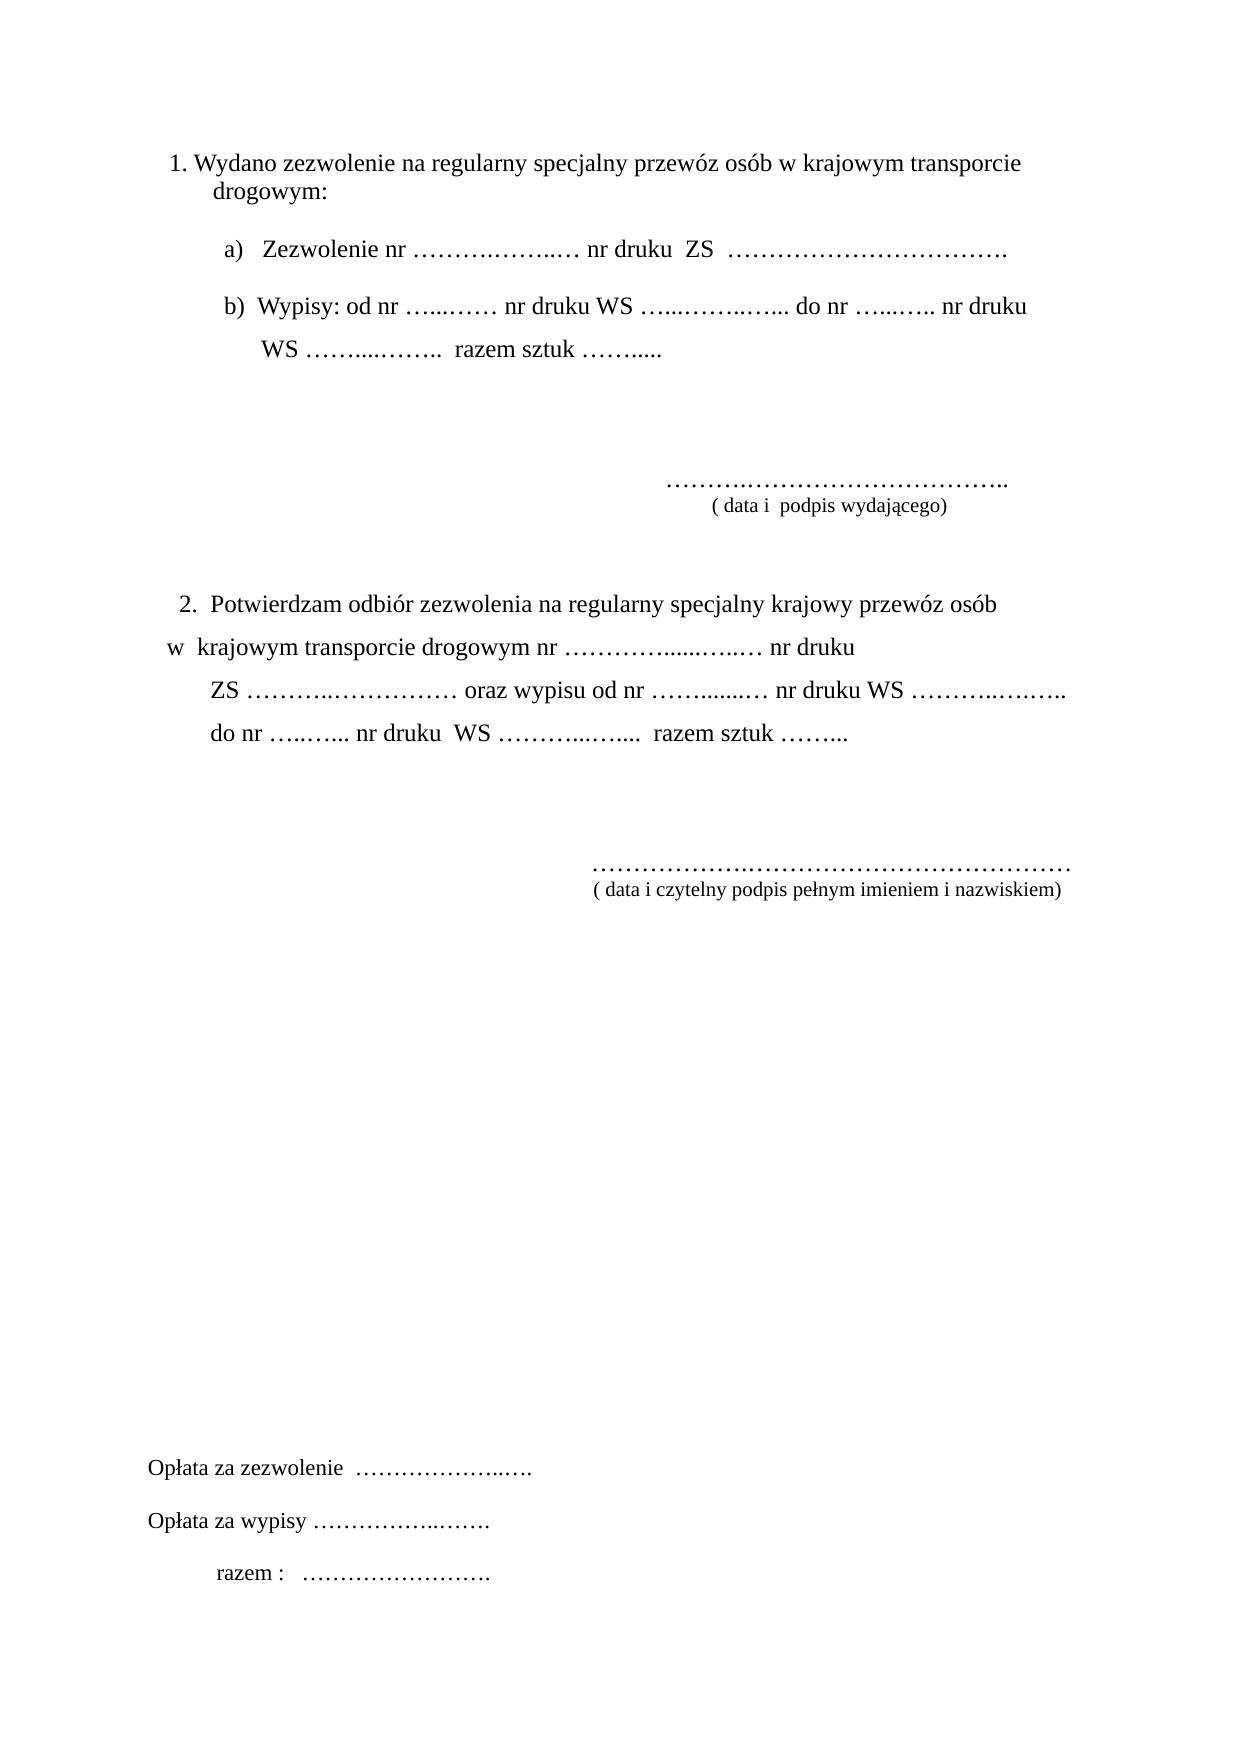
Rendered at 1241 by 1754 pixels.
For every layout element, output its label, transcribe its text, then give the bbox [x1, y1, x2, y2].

text b) Wypisy: od nr …...…… nr druku WS …...……..…... do nr …...….. nr druku WS ……....…….. razem sztuk ……..... [186, 291, 1092, 363]
text 1. Wydano zezwolenie na regularny specjalny przewóz osób w krajowym transporcie drogowym: [150, 148, 1092, 205]
text ……………….………………………………… [148, 819, 1092, 876]
text ( data i podpis wydającego) [148, 493, 1092, 517]
text ……….………………………….. [148, 464, 1092, 493]
text razem : ……………………. [148, 1559, 1092, 1586]
text ( data i czytelny podpis pełnym imieniem i nazwiskiem) [148, 876, 1092, 901]
text 2. Potwierdzam odbiór zezwolenia na regularny specjalny krajowy przewóz osób w krajowym transporcie drogowym nr …………......…..… nr druku ZS ………..…………… oraz wypisu od nr …….......… nr druku WS ………..….….. [148, 589, 1092, 704]
text do nr …..…... nr druku WS ………...….... razem sztuk ……... [148, 718, 1092, 747]
text a) Zezwolenie nr ……….……..… nr druku ZS ……………………………. [224, 205, 1092, 263]
text Opłata za zezwolenie ………………..…. [148, 1454, 1092, 1480]
text Opłata za wypisy ……………..……. [148, 1507, 1092, 1533]
